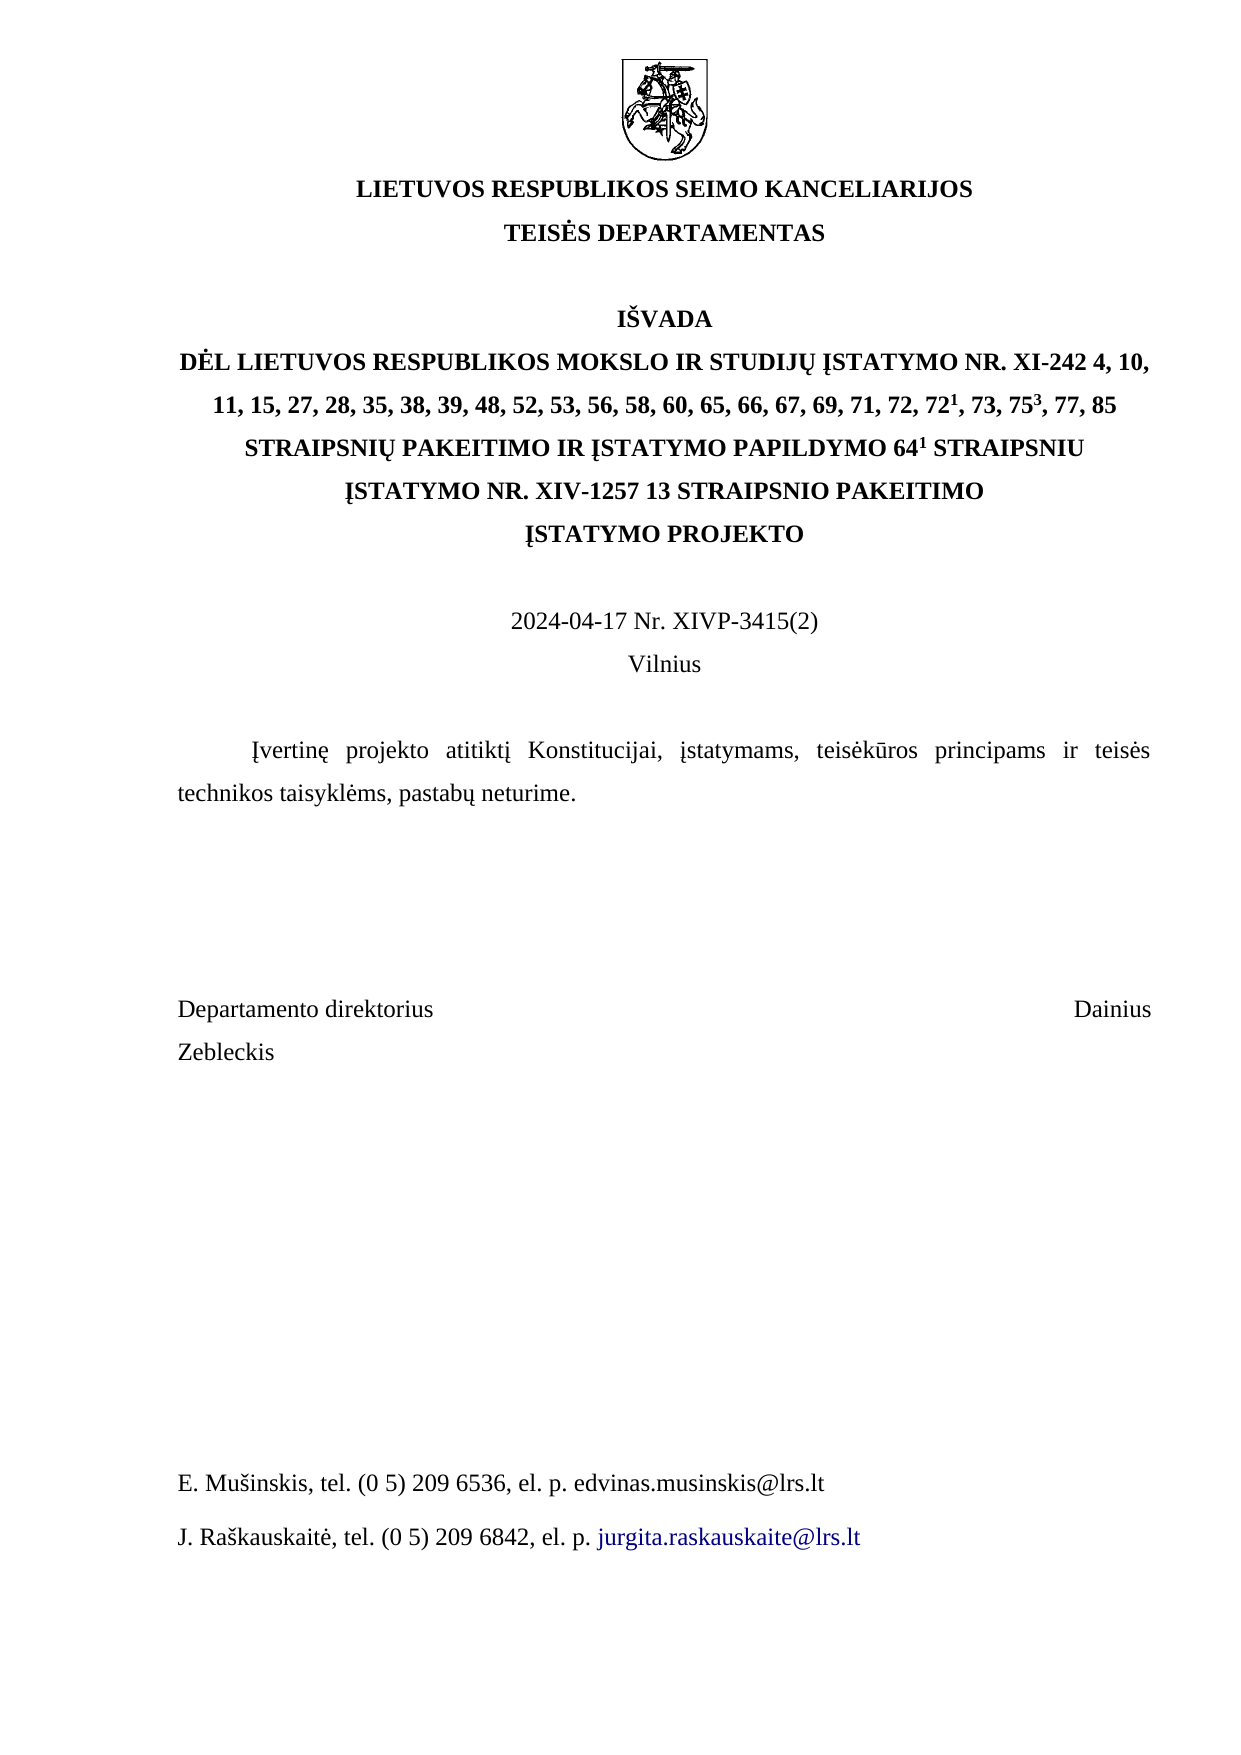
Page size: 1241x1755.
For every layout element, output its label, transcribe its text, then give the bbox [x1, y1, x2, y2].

text J. Raškauskaitė, tel. (0 5) 209 6842, el. p. jurgita.raskauskaite@lrs.lt [177, 1522, 1152, 1551]
subtitle TEISĖS DEPARTAMENTAS [177, 218, 1152, 246]
text ĮSTATYMO PROJEKTO [177, 519, 1152, 548]
text Įvertinę projekto atitiktį Konstitucijai, įstatymams, teisėkūros principams ir teisės technikos taisyklėms, pastabų neturime. [177, 735, 1152, 807]
text E. Mušinskis, tel. (0 5) 209 6536, el. p. edvinas.musinskis@lrs.lt [177, 1468, 1152, 1497]
text IŠVADA [177, 304, 1152, 333]
text 2024-04-17 Nr. XIVP-3415(2) [177, 606, 1152, 634]
text Departamento direktorius Dainius Zebleckis [177, 994, 1152, 1066]
text Vilnius [177, 649, 1152, 678]
text LIETUVOS RESPUBLIKOS SEIMO KANCELIARIJOS [177, 174, 1152, 203]
text DĖL LIETUVOS RESPUBLIKOS MOKSLO IR STUDIJŲ ĮSTATYMO NR. XI-242 4, 10, 11, 15, 27, 28, 35, 38, 39, 48, 52, 53, 56, 58, 60, 65, 66, 67, 69, 71, 72, 721, 73, 753, 77, 85 STRAIPSNIŲ PAKEITIMO IR ĮSTATYMO PAPILDYMO 641 STRAIPSNIU ĮSTATYMO NR. XIV-1257 13 STRAIPSNIO PAKEITIMO [177, 347, 1152, 505]
